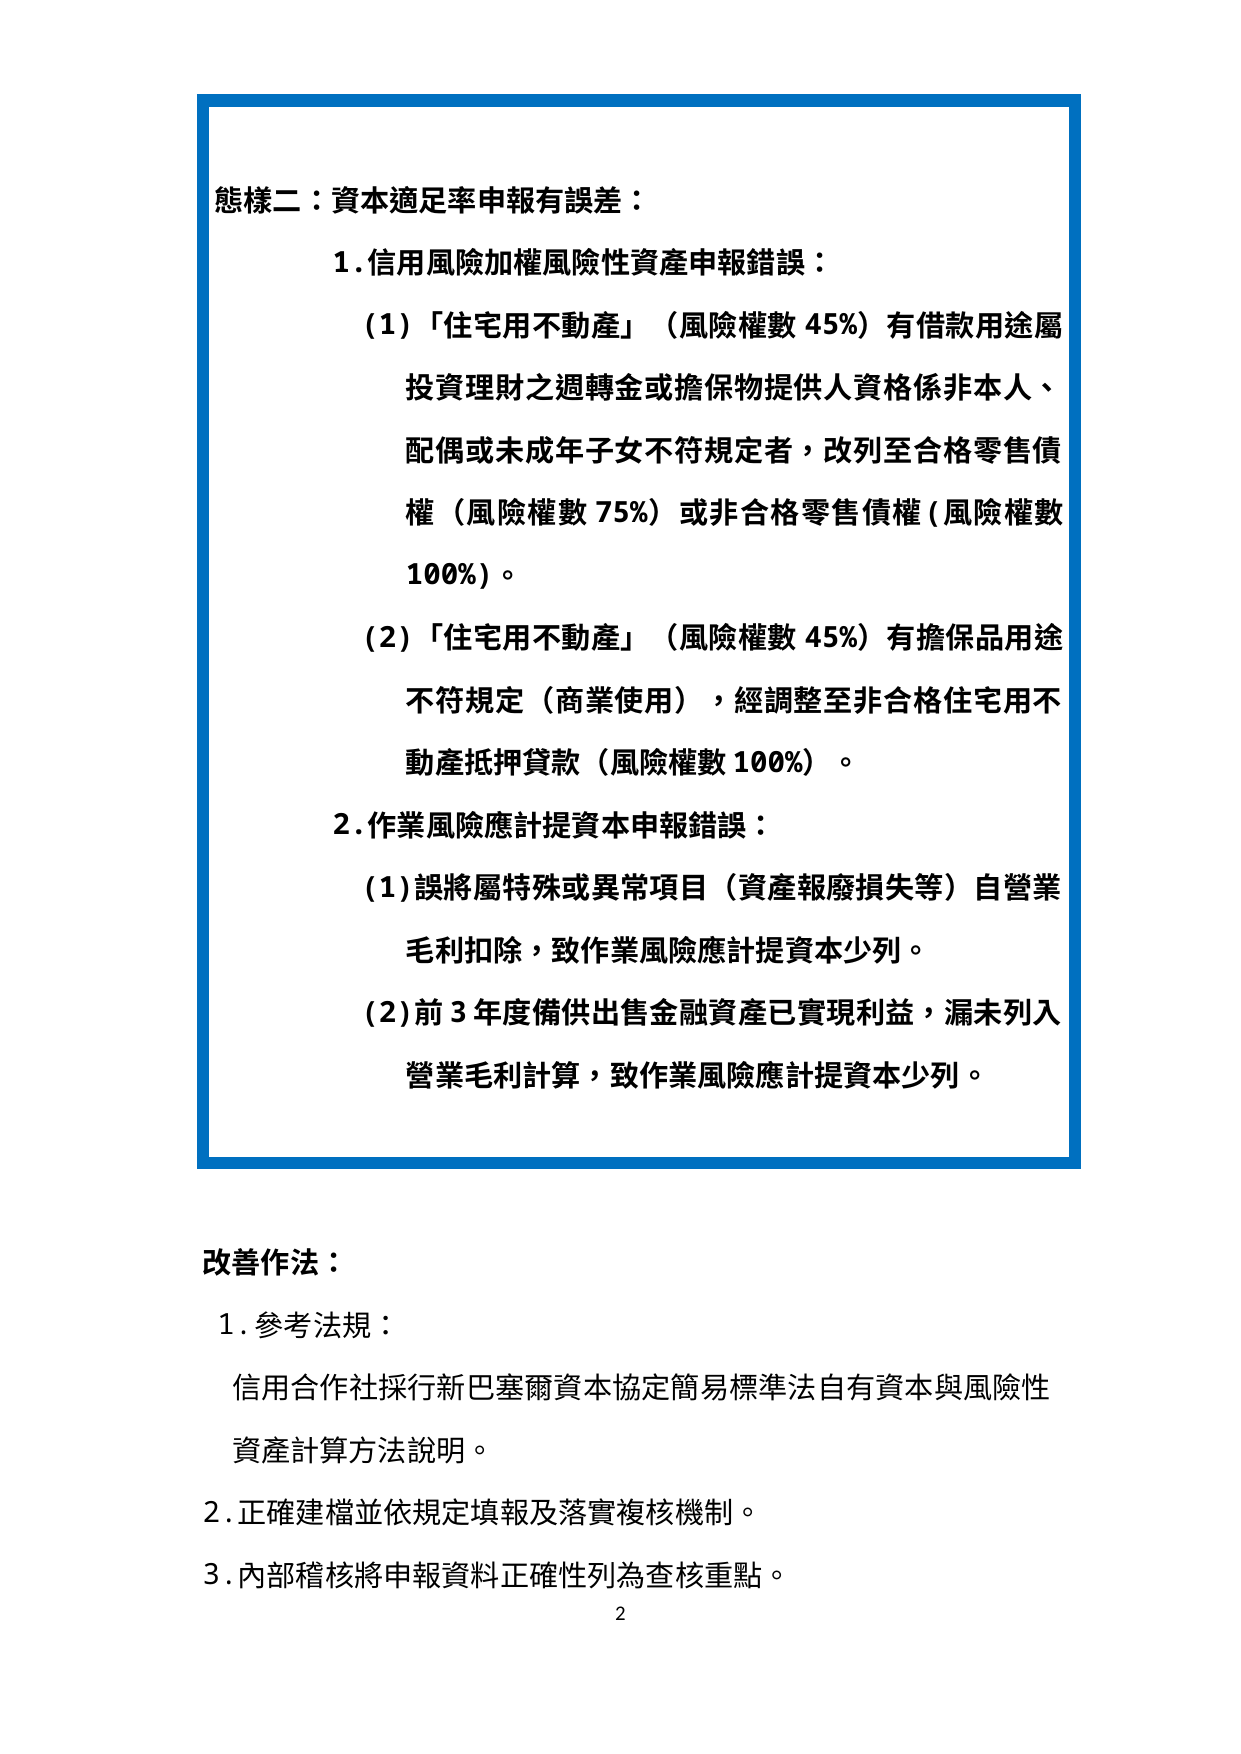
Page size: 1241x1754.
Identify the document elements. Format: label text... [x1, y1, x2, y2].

list 參考法規： [217, 1282, 1053, 1344]
text 2.正確建檔並依規定填報及落實複核機制。 [202, 1469, 1053, 1532]
text 改善作法： [202, 1219, 1053, 1282]
text 3.內部稽核將申報資料正確性列為查核重點。 [202, 1532, 1053, 1594]
table_header 態樣二：資本適足率申報有誤差： 1.信用風險加權風險性資產申報錯誤： (1)「住宅用不動產」（風險權數45%）有借款用途屬投資理財之週轉金或擔保物提供人資格係非本人、配偶或未成年子女不符規定者，改列至合格零售債權（風險權數75%）或非合格零售債權(風險權數100%)。 (2)「住宅用不動產」（風險權數45%）有擔保品用途不符規定（商業使用），經調整至非合格住宅用不動產抵押貸款（風險權數100%）。 2.作業風險應計提資本申報錯誤： (1)誤將屬特殊或異常項目（資產報廢損失等）自營業毛利扣除，致作業風險應計提資本少列。 (2)前3年度備供出售金融資產已實現利益，漏未列入營業毛利計算，致作業風險應計提資本少列。 [209, 107, 1069, 1157]
text 信用合作社採行新巴塞爾資本協定簡易標準法自有資本與風險性資產計算方法說明。 [232, 1344, 1053, 1469]
